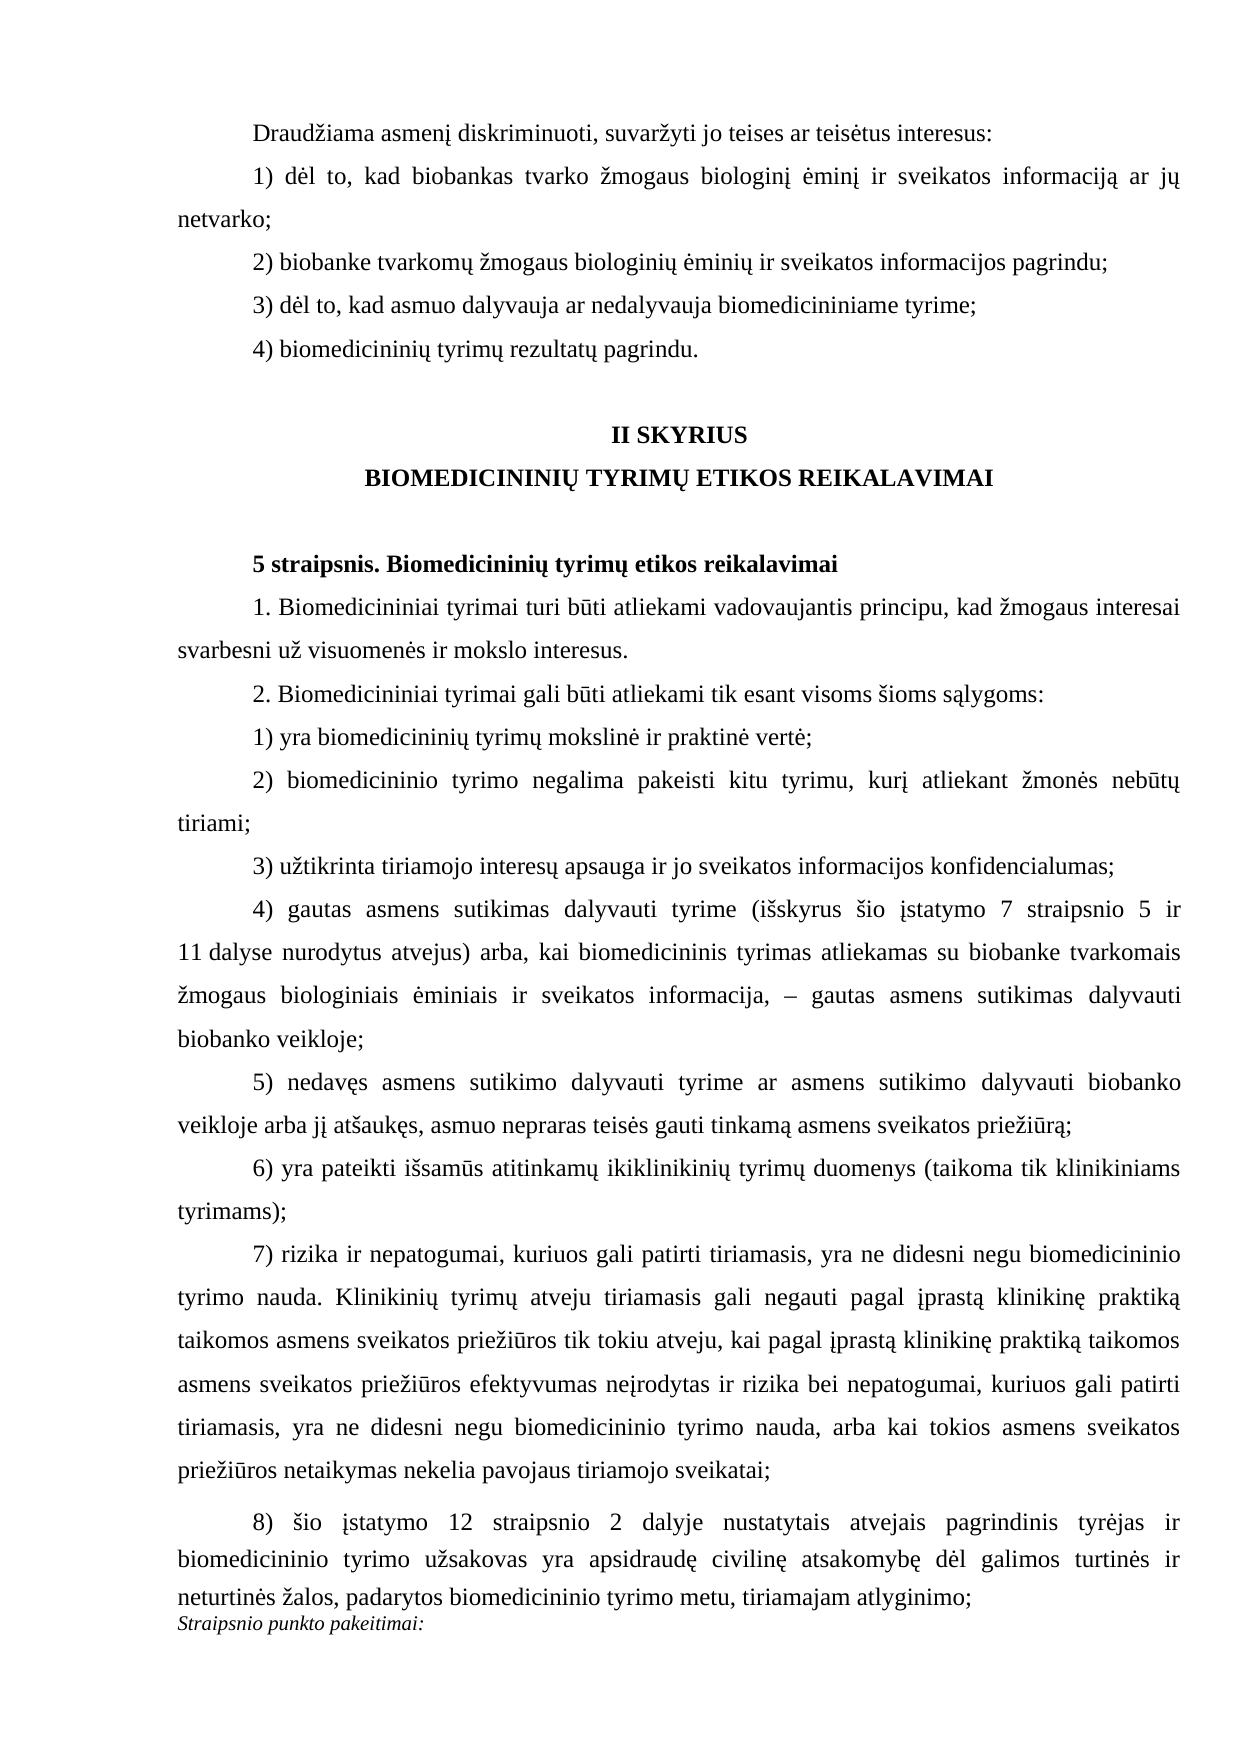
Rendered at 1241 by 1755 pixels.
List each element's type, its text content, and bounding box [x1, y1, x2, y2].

text 5 straipsnis. Biomedicininių tyrimų etikos reikalavimai [177, 549, 1181, 578]
text 3) dėl to, kad asmuo dalyvauja ar nedalyvauja biomedicininiame tyrime; [177, 291, 1181, 319]
text 2) biomedicininio tyrimo negalima pakeisti kitu tyrimu, kurį atliekant žmonės nebūtų tiriami; [177, 765, 1181, 837]
text 7) rizika ir nepatogumai, kuriuos gali patirti tiriamasis, yra ne didesni negu biomedicininio tyrimo nauda. Klinikinių tyrimų atveju tiriamasis gali negauti pagal įprastą klinikinę praktiką taikomos asmens sveikatos priežiūros tik tokiu atveju, kai pagal įprastą klinikinę praktiką taikomos asmens sveikatos priežiūros efektyvumas neįrodytas ir rizika bei nepatogumai, kuriuos gali patirti tiriamasis, yra ne didesni negu biomedicininio tyrimo nauda, arba kai tokios asmens sveikatos priežiūros netaikymas nekelia pavojaus tiriamojo sveikatai; [177, 1239, 1181, 1484]
text 5) nedavęs asmens sutikimo dalyvauti tyrime ar asmens sutikimo dalyvauti biobanko veikloje arba jį atšaukęs, asmuo nepraras teisės gauti tinkamą asmens sveikatos priežiūrą; [177, 1067, 1181, 1139]
text 1) dėl to, kad biobankas tvarko žmogaus biologinį ėminį ir sveikatos informaciją ar jų netvarko; [177, 161, 1181, 233]
text Draudžiama asmenį diskriminuoti, suvaržyti jo teises ar teisėtus interesus: [177, 118, 1181, 147]
text Straipsnio punkto pakeitimai: [177, 1611, 1181, 1635]
text 4) gautas asmens sutikimas dalyvauti tyrime (išskyrus šio įstatymo 7 straipsnio 5 ir 11 dalyse nurodytus atvejus) arba, kai biomedicininis tyrimas atliekamas su biobanke tvarkomais žmogaus biologiniais ėminiais ir sveikatos informacija, – gautas asmens sutikimas dalyvauti biobanko veikloje; [177, 894, 1181, 1052]
text 3) užtikrinta tiriamojo interesų apsauga ir jo sveikatos informacijos konfidencialumas; [177, 851, 1181, 880]
text BIOMEDICININIŲ TYRIMŲ ETIKOS REIKALAVIMAI [177, 463, 1181, 492]
text 1. Biomedicininiai tyrimai turi būti atliekami vadovaujantis principu, kad žmogaus interesai svarbesni už visuomenės ir mokslo interesus. [177, 592, 1181, 664]
text 2) biobanke tvarkomų žmogaus biologinių ėminių ir sveikatos informacijos pagrindu; [177, 247, 1181, 276]
text 8) šio įstatymo 12 straipsnio 2 dalyje nustatytais atvejais pagrindinis tyrėjas ir biomedicininio tyrimo užsakovas yra apsidraudę civilinę atsakomybę dėl galimos turtinės ir neturtinės žalos, padarytos biomedicininio tyrimo metu, tiriamajam atlyginimo; [177, 1498, 1181, 1611]
text 4) biomedicininių tyrimų rezultatų pagrindu. [177, 334, 1181, 362]
text II SKYRIUS [177, 420, 1181, 449]
text 6) yra pateikti išsamūs atitinkamų ikiklinikinių tyrimų duomenys (taikoma tik klinikiniams tyrimams); [177, 1153, 1181, 1225]
text 1) yra biomedicininių tyrimų mokslinė ir praktinė vertė; [177, 722, 1181, 751]
text 2. Biomedicininiai tyrimai gali būti atliekami tik esant visoms šioms sąlygoms: [177, 679, 1181, 707]
